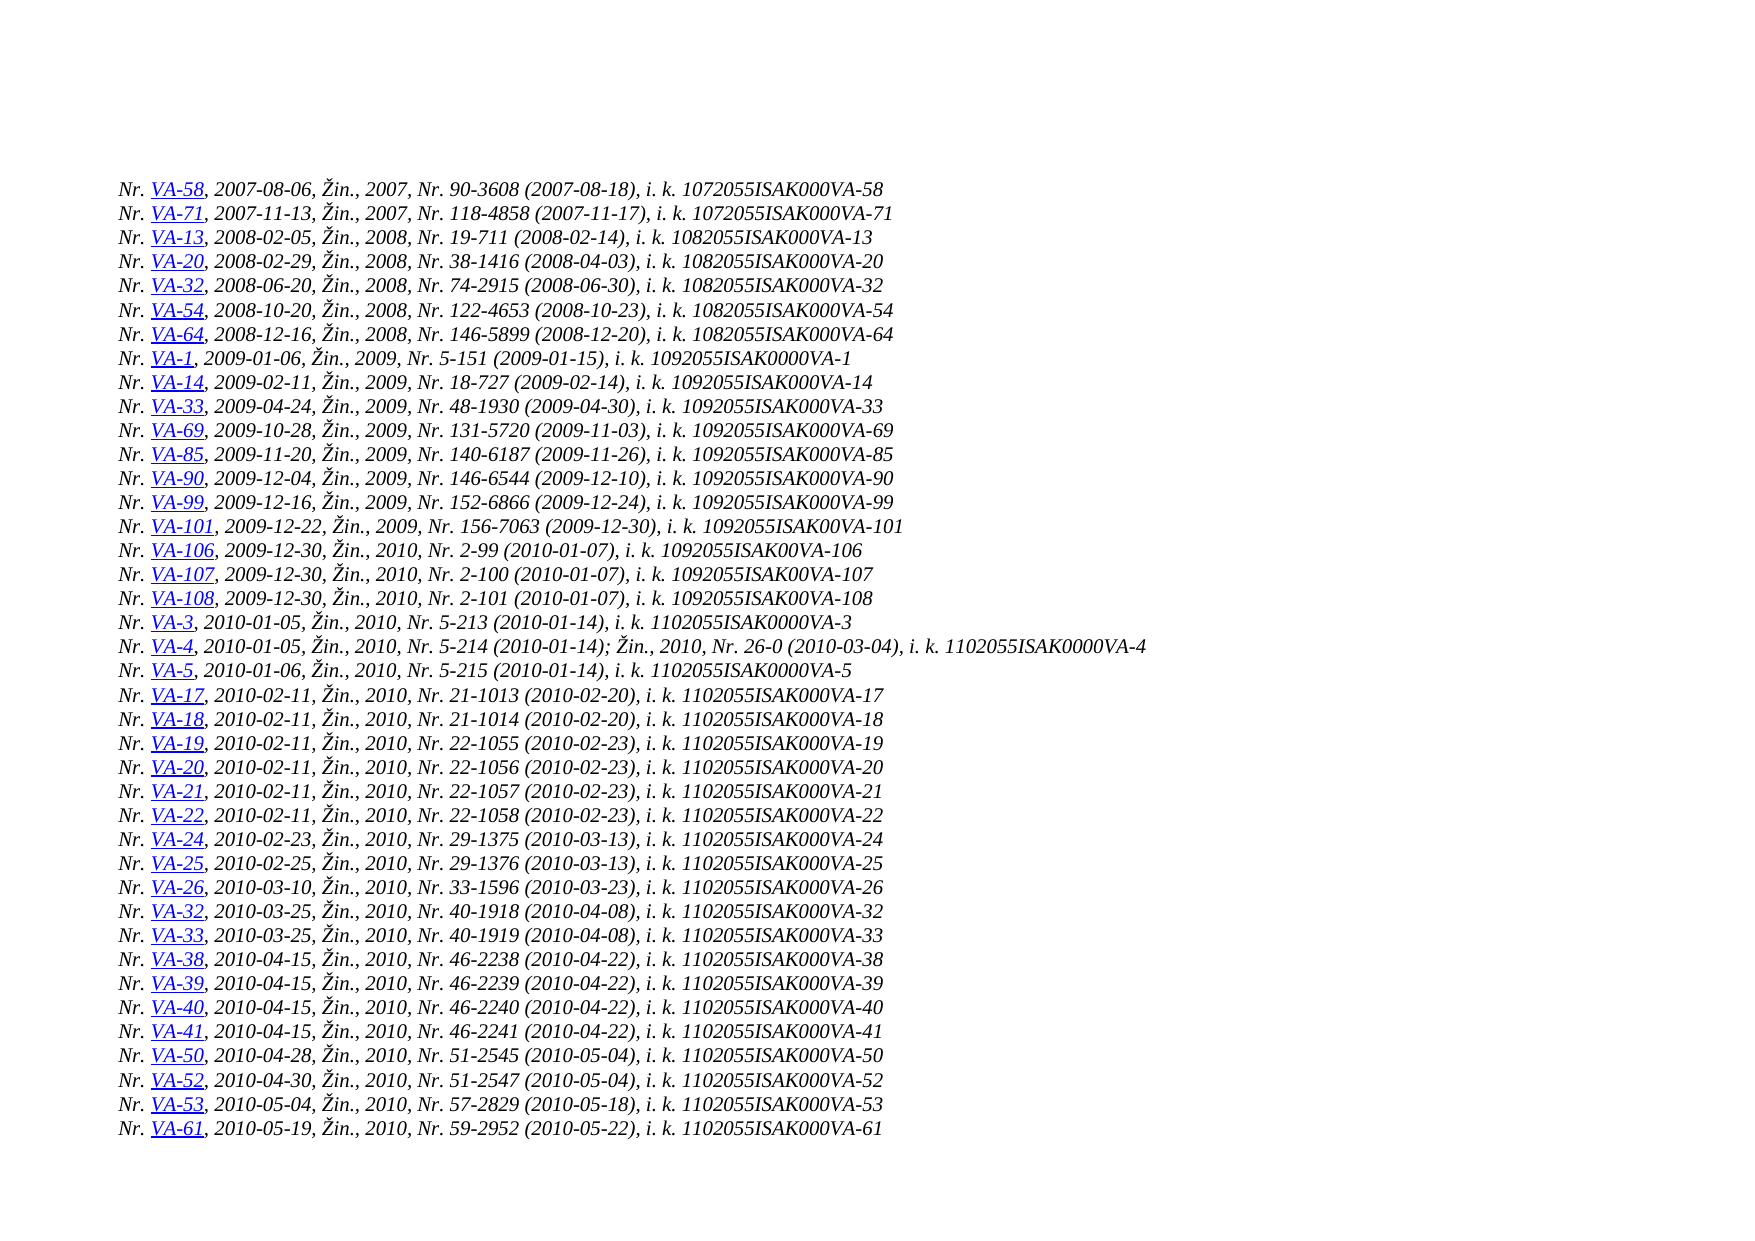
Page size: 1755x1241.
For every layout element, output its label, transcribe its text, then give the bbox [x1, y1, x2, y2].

text Nr. VA-108, 2009-12-30, Žin., 2010, Nr. 2-101 (2010-01-07), i. k. 1092055ISAK00VA-108 [118, 586, 1636, 610]
text Nr. VA-21, 2010-02-11, Žin., 2010, Nr. 22-1057 (2010-02-23), i. k. 1102055ISAK000VA-21 [118, 779, 1636, 803]
text Nr. VA-20, 2010-02-11, Žin., 2010, Nr. 22-1056 (2010-02-23), i. k. 1102055ISAK000VA-20 [118, 755, 1636, 779]
text Nr. VA-5, 2010-01-06, Žin., 2010, Nr. 5-215 (2010-01-14), i. k. 1102055ISAK0000VA-5 [118, 658, 1636, 682]
text Nr. VA-33, 2010-03-25, Žin., 2010, Nr. 40-1919 (2010-04-08), i. k. 1102055ISAK000VA-33 [118, 923, 1636, 947]
text Nr. VA-61, 2010-05-19, Žin., 2010, Nr. 59-2952 (2010-05-22), i. k. 1102055ISAK000VA-61 [118, 1116, 1636, 1140]
text Nr. VA-85, 2009-11-20, Žin., 2009, Nr. 140-6187 (2009-11-26), i. k. 1092055ISAK000VA-85 [118, 442, 1636, 466]
text Nr. VA-64, 2008-12-16, Žin., 2008, Nr. 146-5899 (2008-12-20), i. k. 1082055ISAK000VA-64 [118, 322, 1636, 346]
text Nr. VA-38, 2010-04-15, Žin., 2010, Nr. 46-2238 (2010-04-22), i. k. 1102055ISAK000VA-38 [118, 947, 1636, 971]
text Nr. VA-69, 2009-10-28, Žin., 2009, Nr. 131-5720 (2009-11-03), i. k. 1092055ISAK000VA-69 [118, 418, 1636, 442]
text Nr. VA-107, 2009-12-30, Žin., 2010, Nr. 2-100 (2010-01-07), i. k. 1092055ISAK00VA-107 [118, 562, 1636, 586]
text Nr. VA-3, 2010-01-05, Žin., 2010, Nr. 5-213 (2010-01-14), i. k. 1102055ISAK0000VA-3 [118, 610, 1636, 634]
text Nr. VA-53, 2010-05-04, Žin., 2010, Nr. 57-2829 (2010-05-18), i. k. 1102055ISAK000VA-53 [118, 1092, 1636, 1116]
text Nr. VA-25, 2010-02-25, Žin., 2010, Nr. 29-1376 (2010-03-13), i. k. 1102055ISAK000VA-25 [118, 851, 1636, 875]
text Nr. VA-39, 2010-04-15, Žin., 2010, Nr. 46-2239 (2010-04-22), i. k. 1102055ISAK000VA-39 [118, 971, 1636, 995]
text Nr. VA-17, 2010-02-11, Žin., 2010, Nr. 21-1013 (2010-02-20), i. k. 1102055ISAK000VA-17 [118, 682, 1636, 707]
text Nr. VA-54, 2008-10-20, Žin., 2008, Nr. 122-4653 (2008-10-23), i. k. 1082055ISAK000VA-54 [118, 297, 1636, 322]
text Nr. VA-50, 2010-04-28, Žin., 2010, Nr. 51-2545 (2010-05-04), i. k. 1102055ISAK000VA-50 [118, 1043, 1636, 1067]
text Nr. VA-4, 2010-01-05, Žin., 2010, Nr. 5-214 (2010-01-14); Žin., 2010, Nr. 26-0 (2010-03-04), i. k. 1102055ISAK0000VA-4 [118, 634, 1636, 658]
text Nr. VA-1, 2009-01-06, Žin., 2009, Nr. 5-151 (2009-01-15), i. k. 1092055ISAK0000VA-1 [118, 346, 1636, 370]
text Nr. VA-22, 2010-02-11, Žin., 2010, Nr. 22-1058 (2010-02-23), i. k. 1102055ISAK000VA-22 [118, 803, 1636, 827]
text Nr. VA-26, 2010-03-10, Žin., 2010, Nr. 33-1596 (2010-03-23), i. k. 1102055ISAK000VA-26 [118, 875, 1636, 899]
text Nr. VA-106, 2009-12-30, Žin., 2010, Nr. 2-99 (2010-01-07), i. k. 1092055ISAK00VA-106 [118, 538, 1636, 562]
text Nr. VA-19, 2010-02-11, Žin., 2010, Nr. 22-1055 (2010-02-23), i. k. 1102055ISAK000VA-19 [118, 731, 1636, 755]
text Nr. VA-20, 2008-02-29, Žin., 2008, Nr. 38-1416 (2008-04-03), i. k. 1082055ISAK000VA-20 [118, 249, 1636, 273]
text Nr. VA-13, 2008-02-05, Žin., 2008, Nr. 19-711 (2008-02-14), i. k. 1082055ISAK000VA-13 [118, 225, 1636, 249]
text Nr. VA-40, 2010-04-15, Žin., 2010, Nr. 46-2240 (2010-04-22), i. k. 1102055ISAK000VA-40 [118, 995, 1636, 1019]
text Nr. VA-14, 2009-02-11, Žin., 2009, Nr. 18-727 (2009-02-14), i. k. 1092055ISAK000VA-14 [118, 370, 1636, 394]
text Nr. VA-71, 2007-11-13, Žin., 2007, Nr. 118-4858 (2007-11-17), i. k. 1072055ISAK000VA-71 [118, 201, 1636, 225]
text Nr. VA-99, 2009-12-16, Žin., 2009, Nr. 152-6866 (2009-12-24), i. k. 1092055ISAK000VA-99 [118, 490, 1636, 514]
text Nr. VA-32, 2010-03-25, Žin., 2010, Nr. 40-1918 (2010-04-08), i. k. 1102055ISAK000VA-32 [118, 899, 1636, 923]
text Nr. VA-33, 2009-04-24, Žin., 2009, Nr. 48-1930 (2009-04-30), i. k. 1092055ISAK000VA-33 [118, 394, 1636, 418]
text Nr. VA-32, 2008-06-20, Žin., 2008, Nr. 74-2915 (2008-06-30), i. k. 1082055ISAK000VA-32 [118, 273, 1636, 297]
text Nr. VA-58, 2007-08-06, Žin., 2007, Nr. 90-3608 (2007-08-18), i. k. 1072055ISAK000VA-58 [118, 177, 1636, 201]
text Nr. VA-52, 2010-04-30, Žin., 2010, Nr. 51-2547 (2010-05-04), i. k. 1102055ISAK000VA-52 [118, 1067, 1636, 1092]
text Nr. VA-24, 2010-02-23, Žin., 2010, Nr. 29-1375 (2010-03-13), i. k. 1102055ISAK000VA-24 [118, 827, 1636, 851]
text Nr. VA-18, 2010-02-11, Žin., 2010, Nr. 21-1014 (2010-02-20), i. k. 1102055ISAK000VA-18 [118, 707, 1636, 731]
text Nr. VA-41, 2010-04-15, Žin., 2010, Nr. 46-2241 (2010-04-22), i. k. 1102055ISAK000VA-41 [118, 1019, 1636, 1043]
text Nr. VA-90, 2009-12-04, Žin., 2009, Nr. 146-6544 (2009-12-10), i. k. 1092055ISAK000VA-90 [118, 466, 1636, 490]
text Nr. VA-101, 2009-12-22, Žin., 2009, Nr. 156-7063 (2009-12-30), i. k. 1092055ISAK00VA-101 [118, 514, 1636, 538]
